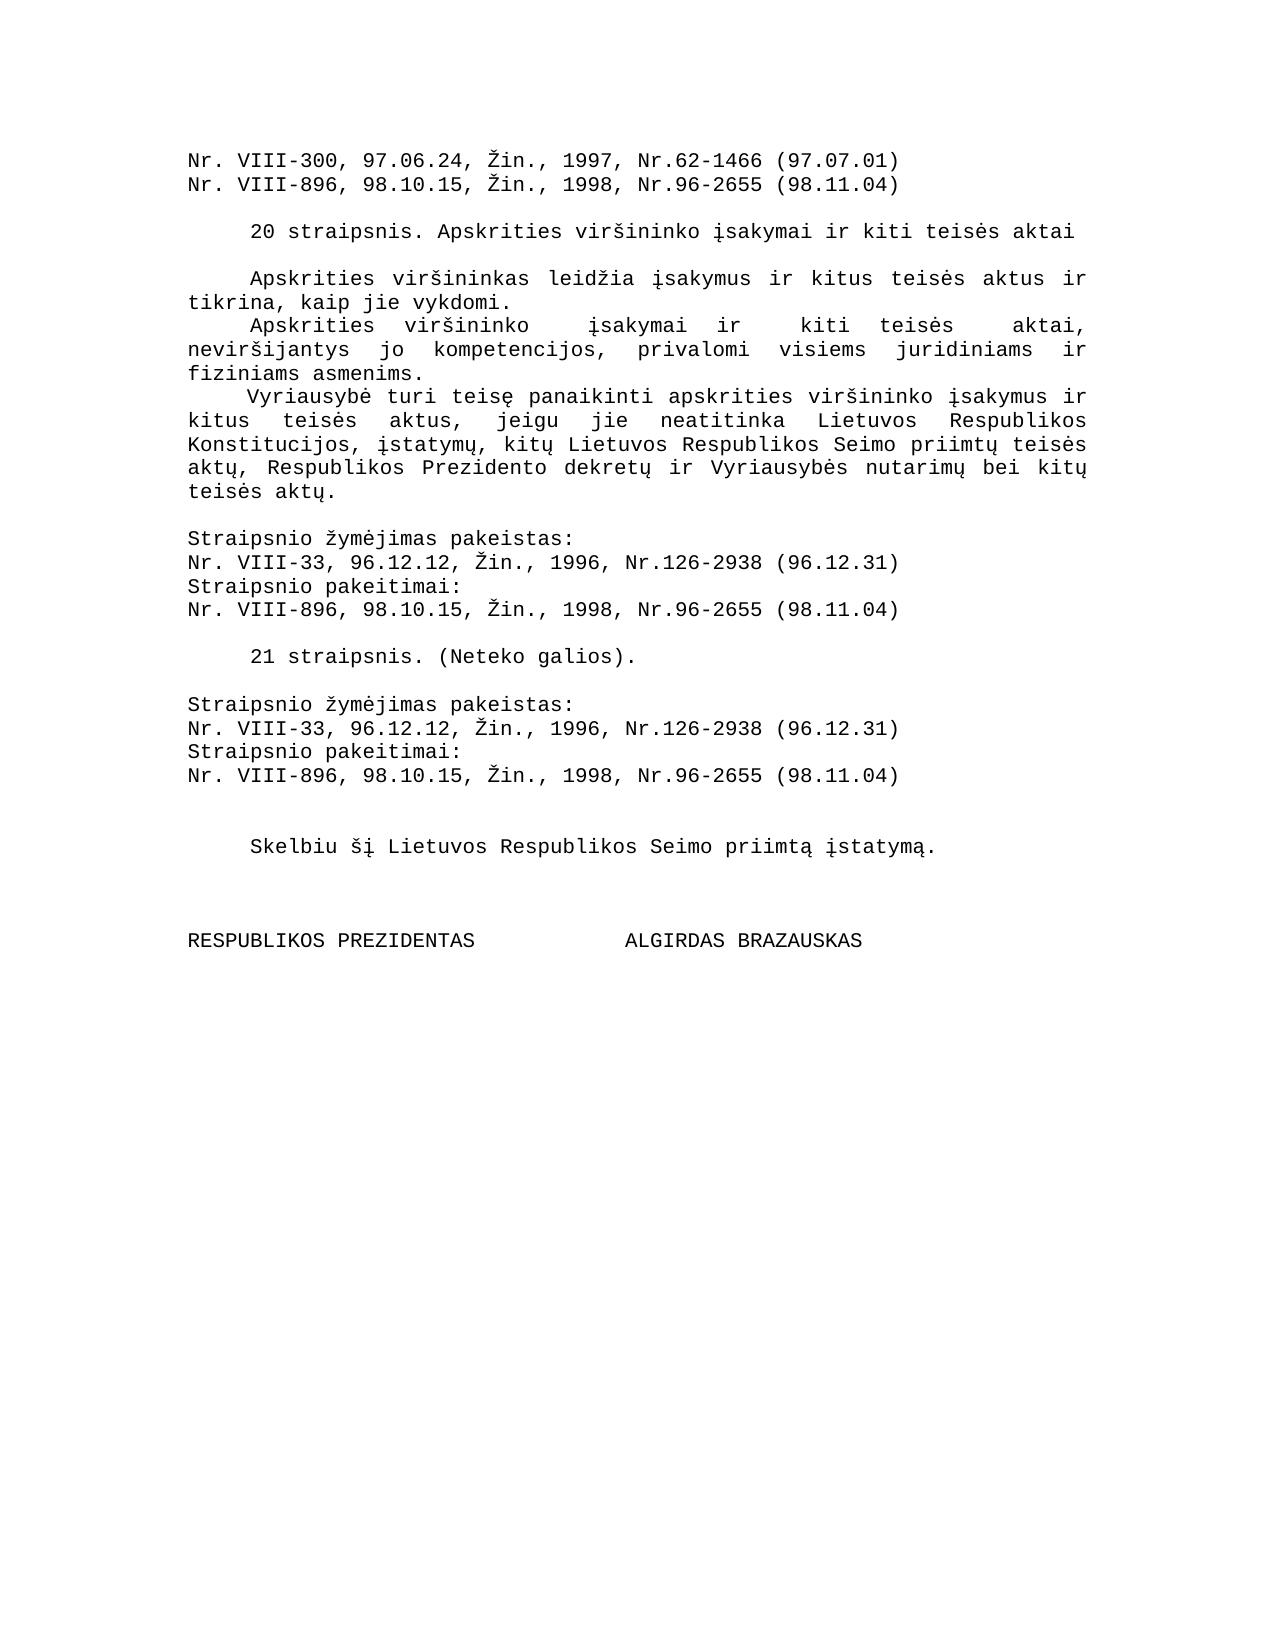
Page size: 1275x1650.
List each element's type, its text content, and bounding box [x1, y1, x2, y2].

text Straipsnio pakeitimai: [187, 576, 1087, 599]
text Nr. VIII-896, 98.10.15, Žin., 1998, Nr.96-2655 (98.11.04) [187, 599, 1087, 623]
text Apskrities viršininko įsakymai ir kiti teisės aktai, neviršijantys jo kompetencijos, privalomi visiems juridiniams ir fiziniams asmenims. [187, 316, 1087, 386]
text Nr. VIII-300, 97.06.24, Žin., 1997, Nr.62-1466 (97.07.01) [187, 150, 1087, 174]
text Straipsnio žymėjimas pakeistas: [187, 694, 1087, 717]
text Skelbiu šį Lietuvos Respublikos Seimo priimtą įstatymą. [187, 836, 1087, 859]
text Nr. VIII-896, 98.10.15, Žin., 1998, Nr.96-2655 (98.11.04) [187, 765, 1087, 788]
text Apskrities viršininkas leidžia įsakymus ir kitus teisės aktus ir tikrina, kaip jie vykdomi. [187, 268, 1087, 316]
text 20 straipsnis. Apskrities viršininko įsakymai ir kiti teisės aktai [187, 221, 1087, 244]
text Nr. VIII-33, 96.12.12, Žin., 1996, Nr.126-2938 (96.12.31) [187, 552, 1087, 576]
text RESPUBLIKOS PREZIDENTAS ALGIRDAS BRAZAUSKAS [187, 930, 1087, 954]
text 21 straipsnis. (Neteko galios). [187, 647, 1087, 670]
text Nr. VIII-33, 96.12.12, Žin., 1996, Nr.126-2938 (96.12.31) [187, 717, 1087, 741]
text Straipsnio žymėjimas pakeistas: [187, 528, 1087, 552]
text Straipsnio pakeitimai: [187, 741, 1087, 765]
text Nr. VIII-896, 98.10.15, Žin., 1998, Nr.96-2655 (98.11.04) [187, 174, 1087, 197]
text Vyriausybė turi teisę panaikinti apskrities viršininko įsakymus ir kitus teisės aktus, jeigu jie neatitinka Lietuvos Respublikos Konstitucijos, įstatymų, kitų Lietuvos Respublikos Seimo priimtų teisės aktų, Respublikos Prezidento dekretų ir Vyriausybės nutarimų bei kitų teisės aktų. [187, 386, 1087, 505]
